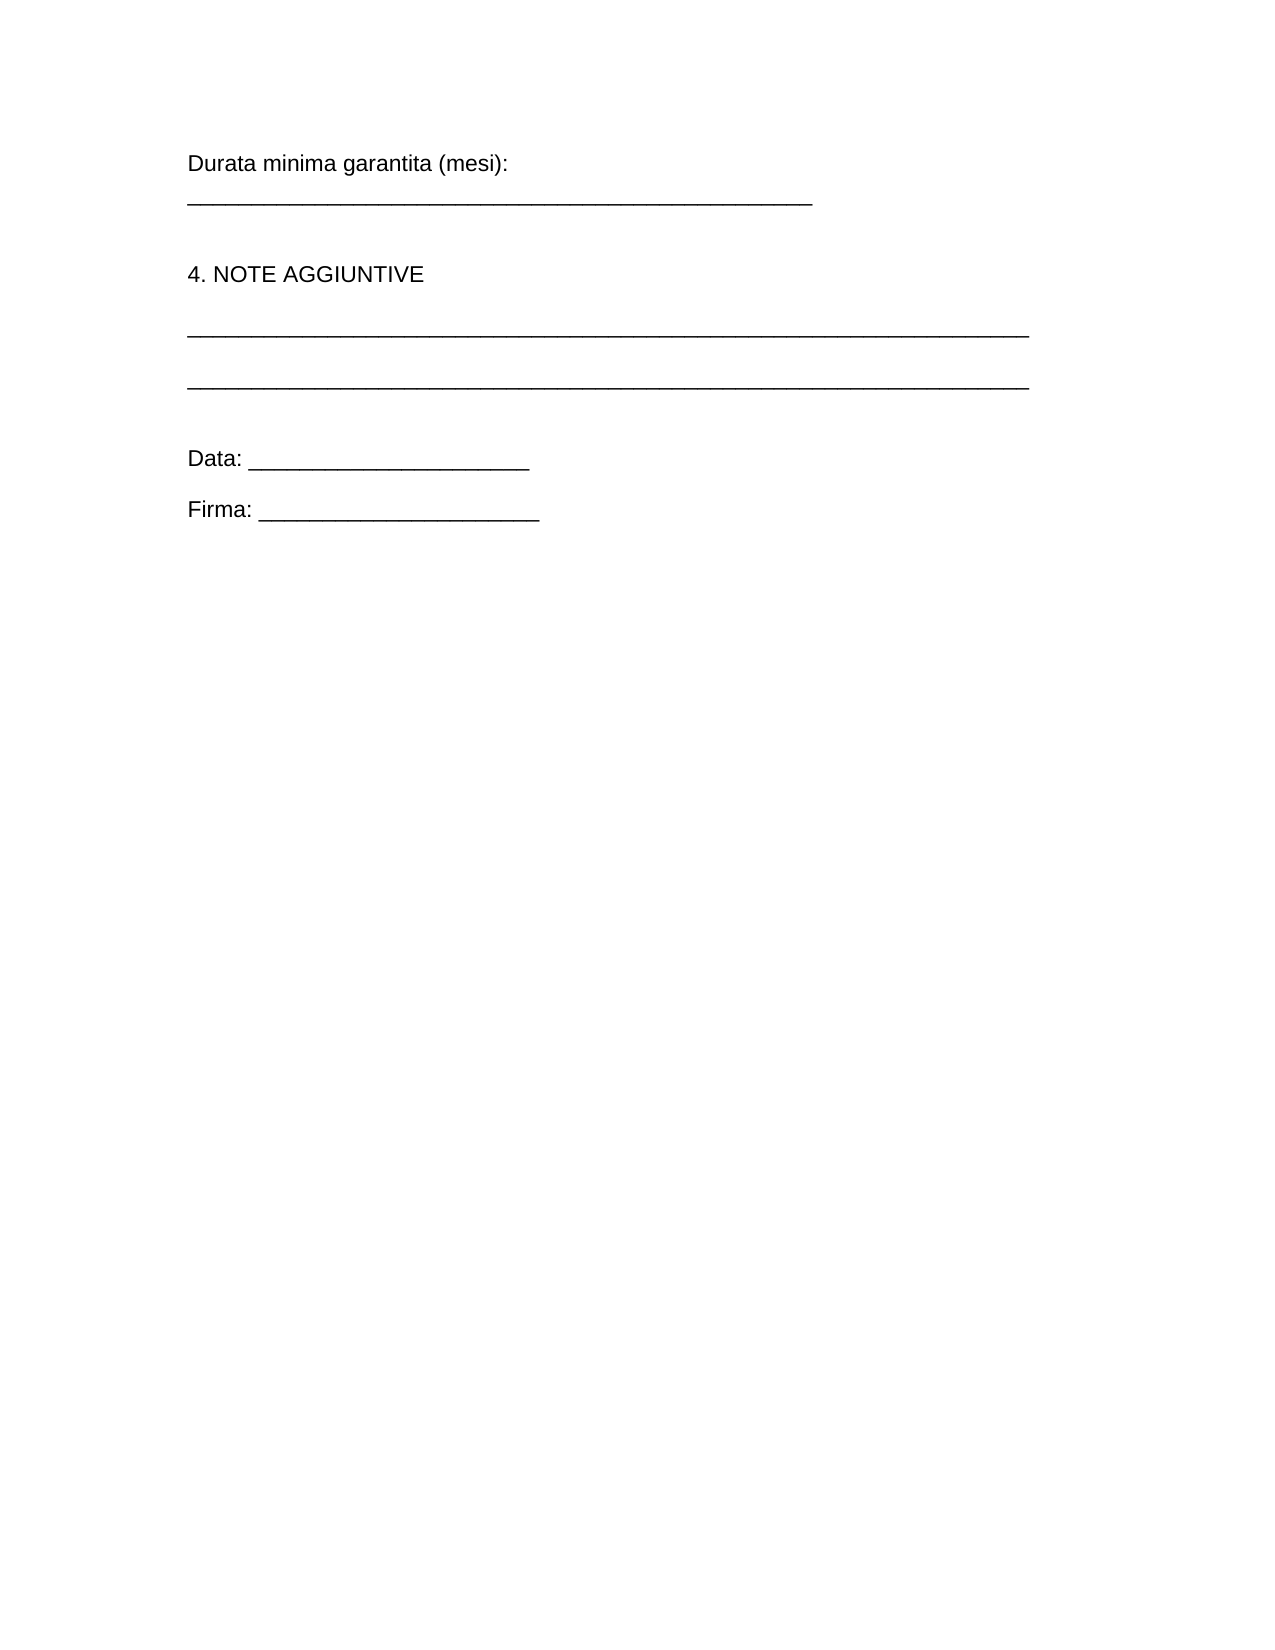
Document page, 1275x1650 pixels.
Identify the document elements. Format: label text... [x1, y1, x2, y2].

text Durata minima garantita (mesi): _________________________________________________ [187, 150, 1087, 237]
text Firma: ______________________ [187, 496, 1087, 522]
text Data: ______________________ [187, 445, 1087, 471]
text 4. NOTE AGGIUNTIVE [187, 261, 1087, 288]
text __________________________________________________________________ [187, 312, 1087, 339]
text __________________________________________________________________ [187, 363, 1087, 420]
